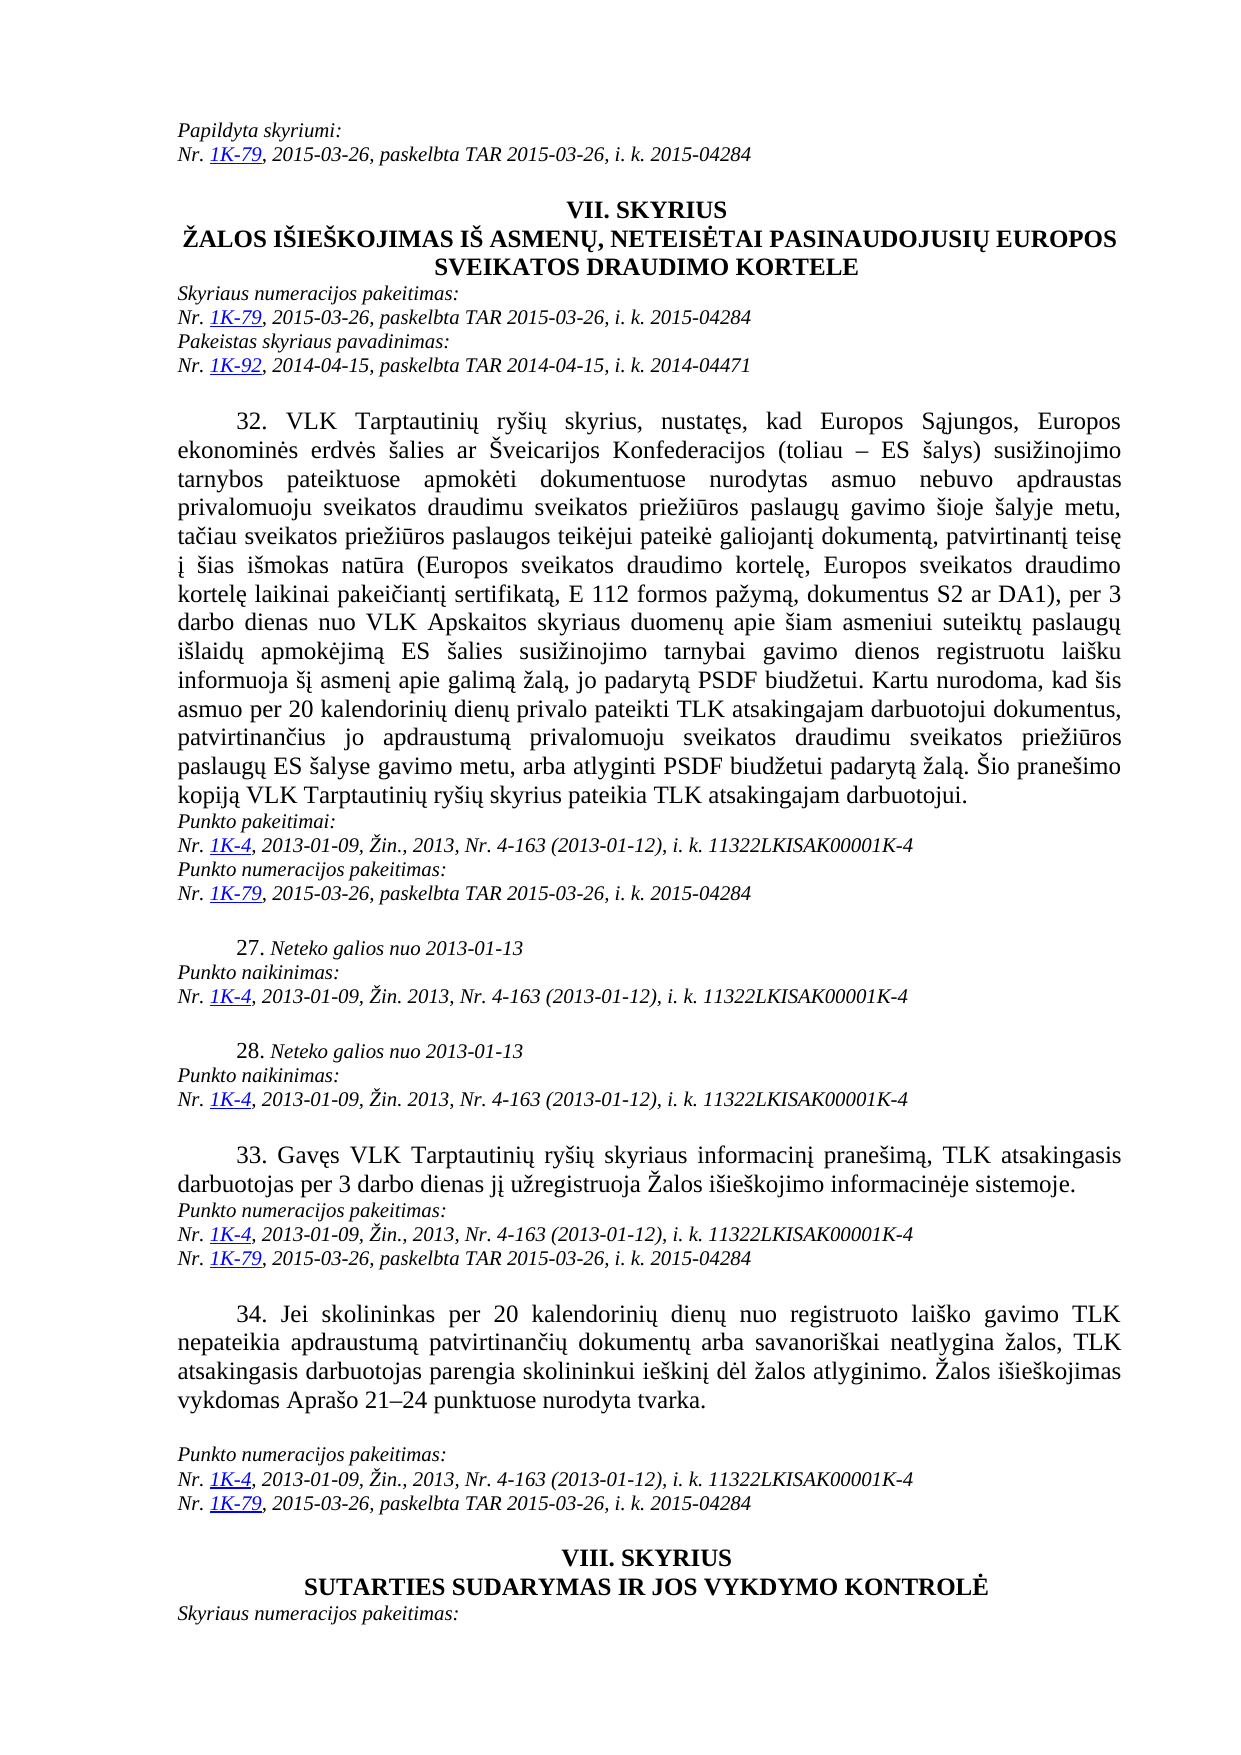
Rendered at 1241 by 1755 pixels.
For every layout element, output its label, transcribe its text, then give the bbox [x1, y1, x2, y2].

text Punkto naikinimas: [177, 1063, 1122, 1087]
text Nr. 1K-4, 2013-01-09, Žin. 2013, Nr. 4-163 (2013-01-12), i. k. 11322LKISAK00001K-4 [177, 1087, 1122, 1111]
text Nr. 1K-79, 2015-03-26, paskelbta TAR 2015-03-26, i. k. 2015-04284 [177, 881, 1122, 905]
text Nr. 1K-4, 2013-01-09, Žin. 2013, Nr. 4-163 (2013-01-12), i. k. 11322LKISAK00001K-4 [177, 984, 1122, 1008]
text Papildyta skyriumi: [177, 118, 1122, 142]
text 33. Gavęs VLK Tarptautinių ryšių skyriaus informacinį pranešimą, TLK atsakingasis darbuotojas per 3 darbo dienas jį užregistruoja Žalos išieškojimo informacinėje sistemoje. [177, 1140, 1122, 1198]
text 32. VLK Tarptautinių ryšių skyrius, nustatęs, kad Europos Sąjungos, Europos ekonominės erdvės šalies ar Šveicarijos Konfederacijos (toliau – ES šalys) susižinojimo tarnybos pateiktuose apmokėti dokumentuose nurodytas asmuo nebuvo apdraustas privalomuoju sveikatos draudimu sveikatos priežiūros paslaugų gavimo šioje šalyje metu, tačiau sveikatos priežiūros paslaugos teikėjui pateikė galiojantį dokumentą, patvirtinantį teisę į šias išmokas natūra (Europos sveikatos draudimo kortelę, Europos sveikatos draudimo kortelę laikinai pakeičiantį sertifikatą, E 112 formos pažymą, dokumentus S2 ar DA1), per 3 darbo dienas nuo VLK Apskaitos skyriaus duomenų apie šiam asmeniui suteiktų paslaugų išlaidų apmokėjimą ES šalies susižinojimo tarnybai gavimo dienos registruotu laišku informuoja šį asmenį apie galimą žalą, jo padarytą PSDF biudžetui. Kartu nurodoma, kad šis asmuo per 20 kalendorinių dienų privalo pateikti TLK atsakingajam darbuotojui dokumentus, patvirtinančius jo apdraustumą privalomuoju sveikatos draudimu sveikatos priežiūros paslaugų ES šalyse gavimo metu, arba atlyginti PSDF biudžetui padarytą žalą. Šio pranešimo kopiją VLK Tarptautinių ryšių skyrius pateikia TLK atsakingajam darbuotojui. [177, 406, 1122, 809]
text Nr. 1K-79, 2015-03-26, paskelbta TAR 2015-03-26, i. k. 2015-04284 [177, 305, 1122, 329]
text Skyriaus numeracijos pakeitimas: [177, 1601, 1122, 1625]
text Punkto naikinimas: [177, 960, 1122, 984]
text Skyriaus numeracijos pakeitimas: [177, 281, 1122, 305]
text Nr. 1K-4, 2013-01-09, Žin., 2013, Nr. 4-163 (2013-01-12), i. k. 11322LKISAK00001K-4 [177, 1466, 1122, 1491]
text VIII. SKYRIUS SUTARTIES SUDARYMAS IR JOS VYKDYMO KONTROLĖ [177, 1543, 1122, 1601]
text Nr. 1K-4, 2013-01-09, Žin., 2013, Nr. 4-163 (2013-01-12), i. k. 11322LKISAK00001K-4 [177, 1222, 1122, 1246]
text Punkto numeracijos pakeitimas: [177, 1442, 1122, 1466]
text 34. Jei skolininkas per 20 kalendorinių dienų nuo registruoto laiško gavimo TLK nepateikia apdraustumą patvirtinančių dokumentų arba savanoriškai neatlygina žalos, TLK atsakingasis darbuotojas parengia skolininkui ieškinį dėl žalos atlyginimo. Žalos išieškojimas vykdomas Aprašo 21–24 punktuose nurodyta tvarka. [177, 1299, 1122, 1414]
text Nr. 1K-79, 2015-03-26, paskelbta TAR 2015-03-26, i. k. 2015-04284 [177, 142, 1122, 166]
text Punkto pakeitimai: [177, 809, 1122, 833]
text Nr. 1K-4, 2013-01-09, Žin., 2013, Nr. 4-163 (2013-01-12), i. k. 11322LKISAK00001K-4 [177, 833, 1122, 857]
text Nr. 1K-79, 2015-03-26, paskelbta TAR 2015-03-26, i. k. 2015-04284 [177, 1491, 1122, 1514]
text Nr. 1K-92, 2014-04-15, paskelbta TAR 2014-04-15, i. k. 2014-04471 [177, 353, 1122, 377]
text 27. Neteko galios nuo 2013-01-13 [177, 934, 1122, 960]
text Nr. 1K-79, 2015-03-26, paskelbta TAR 2015-03-26, i. k. 2015-04284 [177, 1246, 1122, 1270]
text 28. Neteko galios nuo 2013-01-13 [177, 1037, 1122, 1063]
text Punkto numeracijos pakeitimas: [177, 857, 1122, 881]
text VII. SKYRIUS ŽALOS IŠIEŠKOJIMAS IŠ ASMENŲ, NETEISĖTAI PASINAUDOJUSIŲ EUROPOS SVEIKATOS DRAUDIMO KORTELE [177, 195, 1122, 281]
text Pakeistas skyriaus pavadinimas: [177, 329, 1122, 353]
text Punkto numeracijos pakeitimas: [177, 1198, 1122, 1222]
